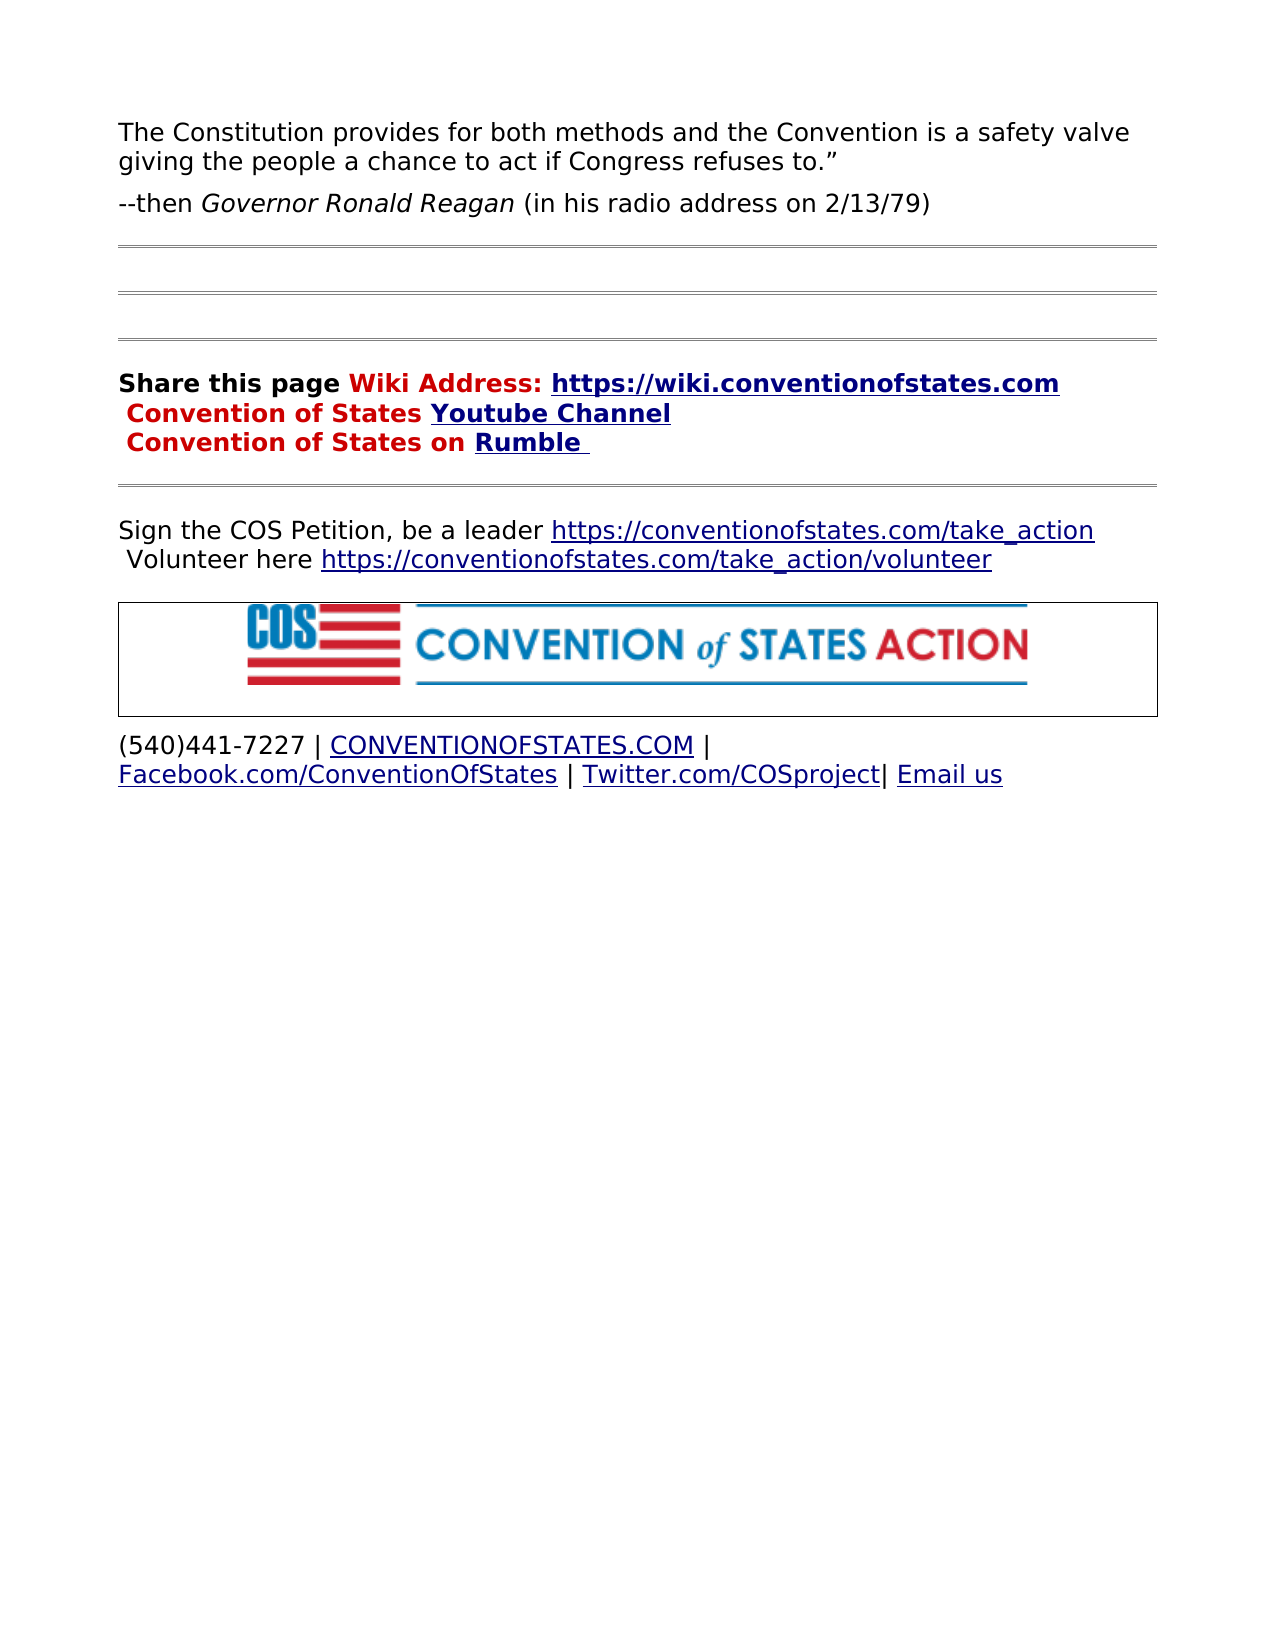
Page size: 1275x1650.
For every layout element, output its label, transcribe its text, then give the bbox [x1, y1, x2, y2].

picture [247, 604, 1028, 685]
text --then Governor Ronald Reagan (in his radio address on 2/13/79) [118, 189, 1157, 218]
table_header [119, 603, 1157, 716]
text Share this page Wiki Address: https://wiki.conventionofstates.com Convention of States Youtube Channel Convention of States on Rumble [118, 370, 1157, 457]
text (540)441-7227 | CONVENTIONOFSTATES.COM | Facebook.com/ConventionOfStates | Twitter.com/COSproject| Email us [118, 731, 1157, 790]
text Sign the COS Petition, be a leader https://conventionofstates.com/take_action Volunteer here https://conventionofstates.com/take_action/volunteer [118, 516, 1157, 574]
text The Constitution provides for both methods and the Convention is a safety valve giving the people a chance to act if Congress refuses to.” [118, 118, 1157, 176]
